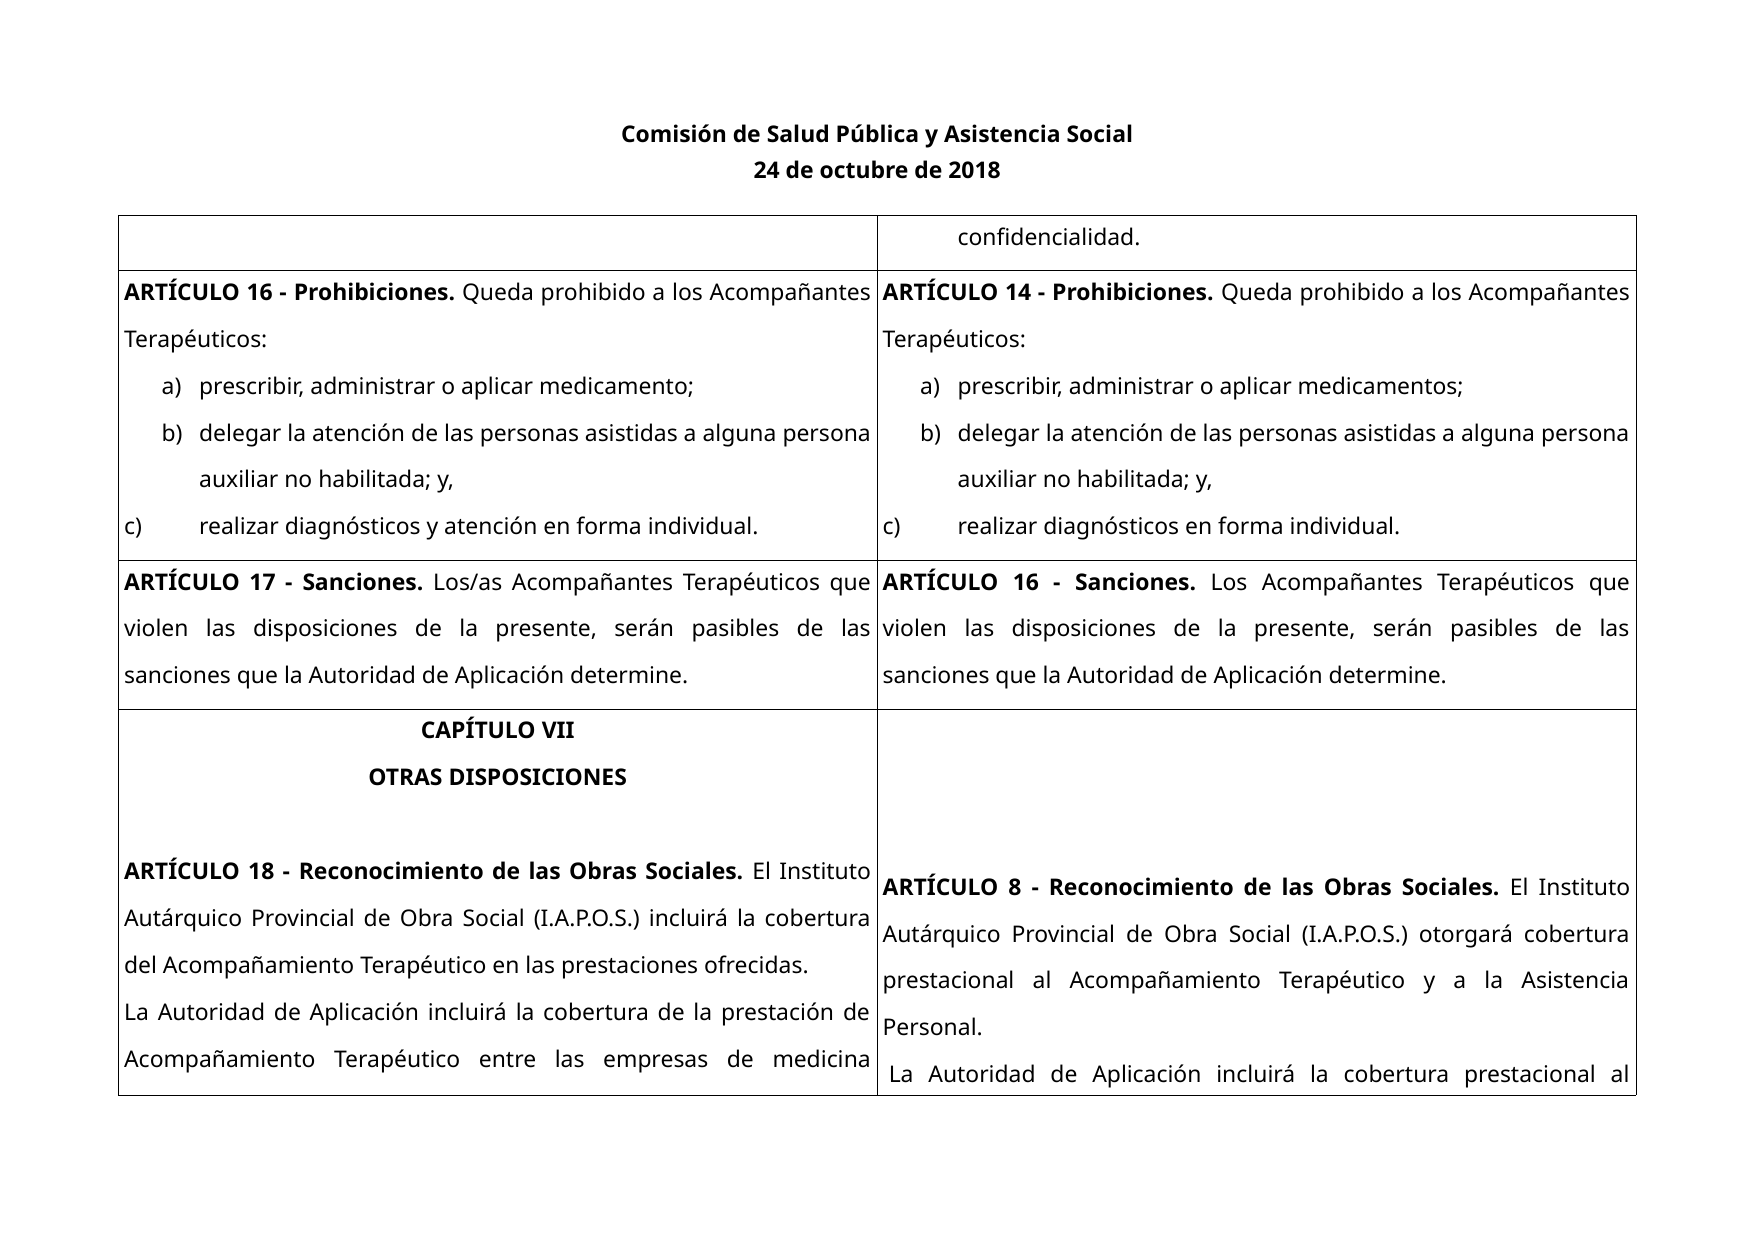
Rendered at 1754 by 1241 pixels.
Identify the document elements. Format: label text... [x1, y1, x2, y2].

table_cell [119, 216, 877, 270]
table_cell ARTÍCULO 17 - Sanciones. Los/as Acompañantes Terapéuticos que violen las disposiciones de la presente, serán pasibles de las sanciones que la Autoridad de Aplicación determine. [119, 561, 877, 708]
table_cell confidencialidad. [878, 216, 1636, 270]
table_cell ARTÍCULO 14 - Prohibiciones. Queda prohibido a los Acompañantes Terapéuticos: prescribir, administrar o aplicar medicamentos; delegar la atención de las personas asistidas a alguna persona auxiliar no habilitada; y, realizar diagnósticos en forma individual. [878, 271, 1636, 559]
table_cell CAPÍTULO VII OTRAS DISPOSICIONES ARTÍCULO 18 - Reconocimiento de las Obras Sociales. El Instituto Autárquico Provincial de Obra Social (I.A.P.O.S.) incluirá la cobertura del Acompañamiento Terapéutico en las prestaciones ofrecidas. La Autoridad de Aplicación incluirá la cobertura de la prestación de Acompañamiento Terapéutico entre las empresas de medicina [119, 710, 877, 1095]
table_cell ARTÍCULO 8 - Reconocimiento de las Obras Sociales. El Instituto Autárquico Provincial de Obra Social (I.A.P.O.S.) otorgará cobertura prestacional al Acompañamiento Terapéutico y a la Asistencia Personal. La Autoridad de Aplicación incluirá la cobertura prestacional al [878, 710, 1636, 1095]
table_cell ARTÍCULO 16 - Prohibiciones. Queda prohibido a los Acompañantes Terapéuticos: prescribir, administrar o aplicar medicamento; delegar la atención de las personas asistidas a alguna persona auxiliar no habilitada; y, realizar diagnósticos y atención en forma individual. [119, 271, 877, 559]
table_cell ARTÍCULO 16 - Sanciones. Los Acompañantes Terapéuticos que violen las disposiciones de la presente, serán pasibles de las sanciones que la Autoridad de Aplicación determine. [878, 561, 1636, 708]
